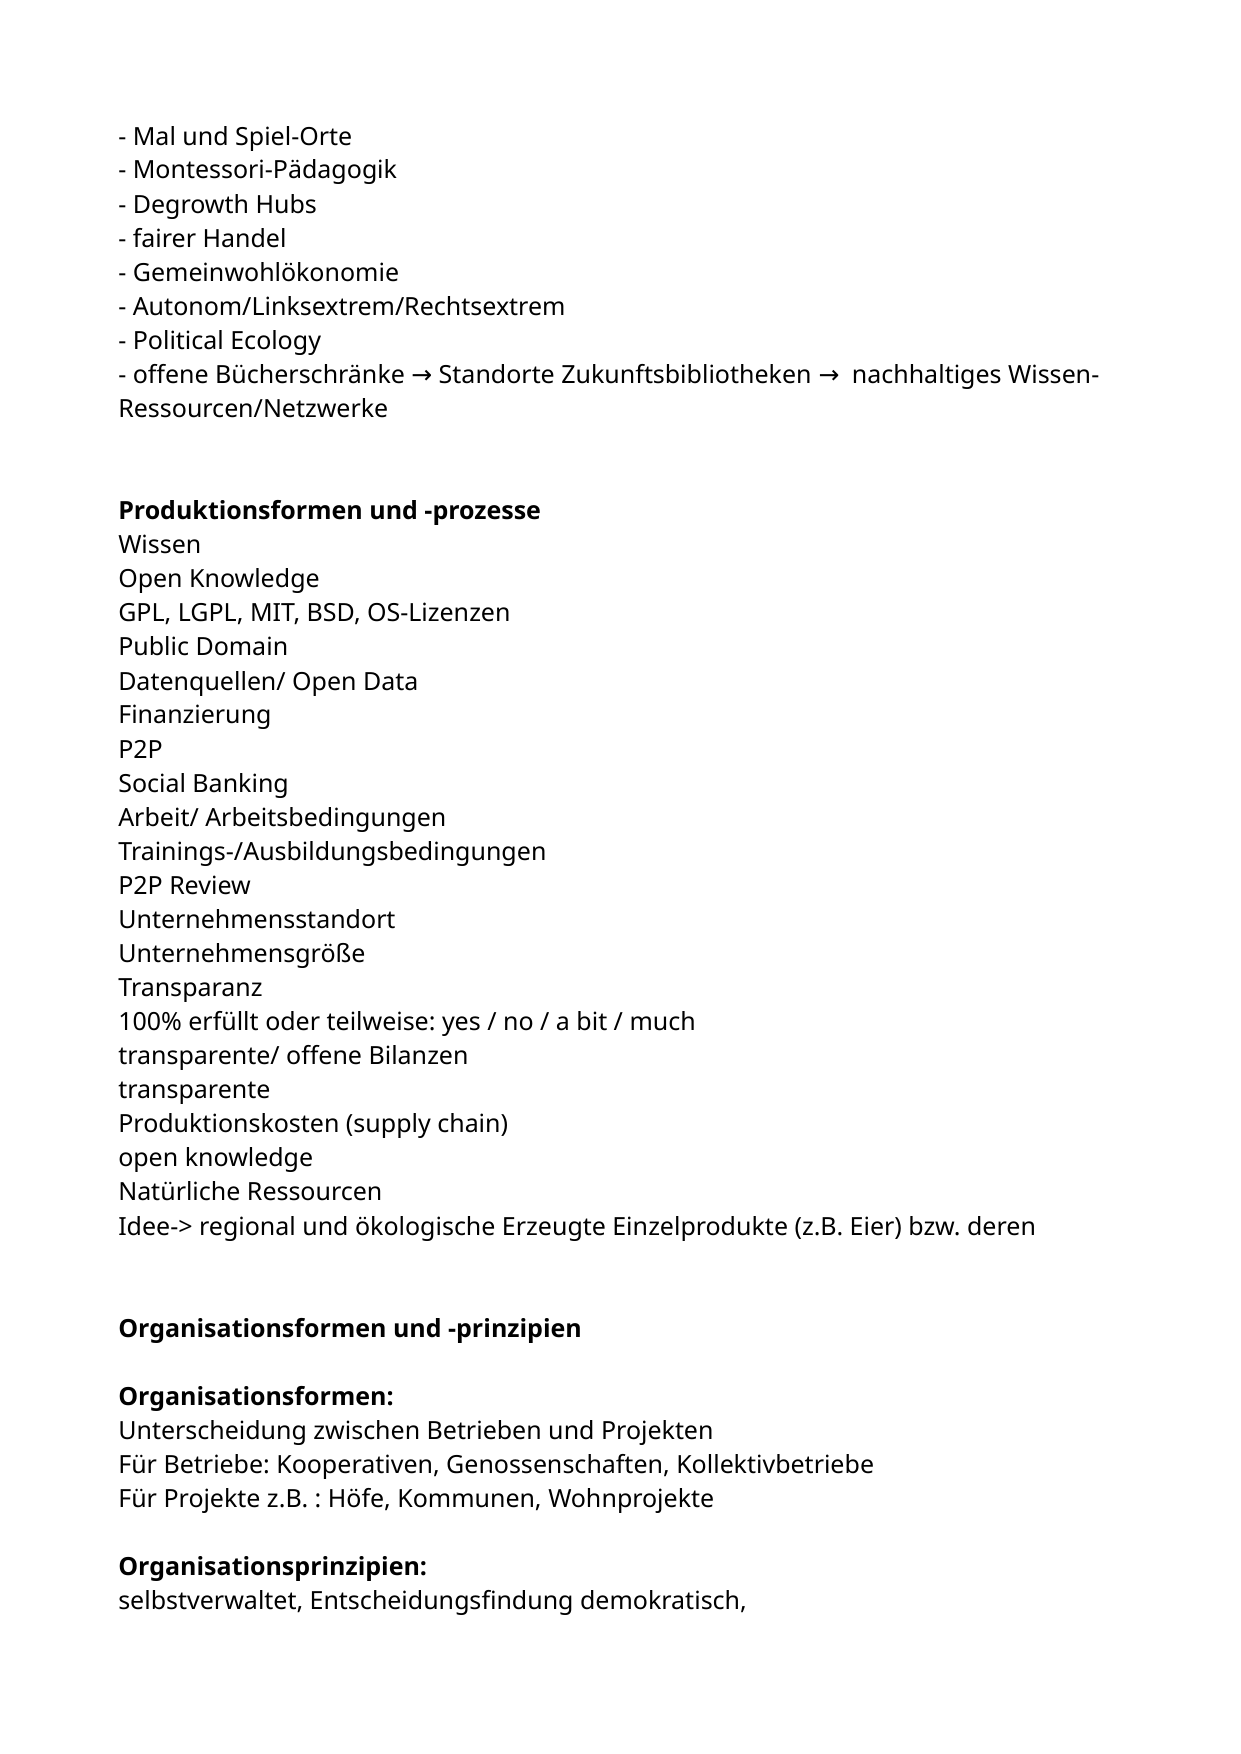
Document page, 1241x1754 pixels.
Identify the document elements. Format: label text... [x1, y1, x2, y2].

text transparente [118, 1072, 1122, 1106]
text - fairer Handel [118, 220, 1122, 254]
text - Autonom/Linksextrem/Rechtsextrem [118, 288, 1122, 322]
text Arbeit/ Arbeitsbedingungen [118, 799, 1122, 833]
text transparente/ offene Bilanzen [118, 1038, 1122, 1072]
text Finanzierung [118, 697, 1122, 731]
text Für Projekte z.B. : Höfe, Kommunen, Wohnprojekte [118, 1481, 1122, 1515]
text Idee-> regional und ökologische Erzeugte Einzelprodukte (z.B. Eier) bzw. deren [118, 1208, 1122, 1242]
text - Degrowth Hubs [118, 186, 1122, 220]
text P2P Review [118, 867, 1122, 902]
text Natürliche Ressourcen [118, 1174, 1122, 1208]
text - Political Ecology [118, 322, 1122, 357]
text Unterscheidung zwischen Betrieben und Projekten [118, 1412, 1122, 1447]
text Produktionsformen und -prozesse [118, 493, 1122, 527]
text Public Domain [118, 629, 1122, 663]
text - Montessori-Pädagogik [118, 152, 1122, 186]
text - offene Bücherschränke → Standorte Zukunftsbibliotheken → nachhaltiges Wissen-Ressourcen/Netzwerke [118, 357, 1122, 425]
text P2P [118, 731, 1122, 765]
text Für Betriebe: Kooperativen, Genossenschaften, Kollektivbetriebe [118, 1447, 1122, 1481]
text Datenquellen/ Open Data [118, 663, 1122, 697]
text open knowledge [118, 1140, 1122, 1174]
text selbstverwaltet, Entscheidungsfindung demokratisch, [118, 1583, 1122, 1617]
text - Gemeinwohlökonomie [118, 254, 1122, 288]
text Organisationsprinzipien: [118, 1549, 1122, 1583]
text Trainings-/Ausbildungsbedingungen [118, 833, 1122, 867]
text 100% erfüllt oder teilweise: yes / no / a bit / much [118, 1004, 1122, 1038]
text Organisationsformen und -prinzipien [118, 1310, 1122, 1344]
text Unternehmensgröße [118, 936, 1122, 970]
text Organisationsformen: [118, 1378, 1122, 1412]
text Social Banking [118, 765, 1122, 799]
text Produktionskosten (supply chain) [118, 1106, 1122, 1140]
text GPL, LGPL, MIT, BSD, OS-Lizenzen [118, 595, 1122, 629]
text Wissen [118, 527, 1122, 561]
text - Mal und Spiel-Orte [118, 118, 1122, 152]
text Unternehmensstandort [118, 902, 1122, 936]
text Transparanz [118, 970, 1122, 1004]
text Open Knowledge [118, 561, 1122, 595]
